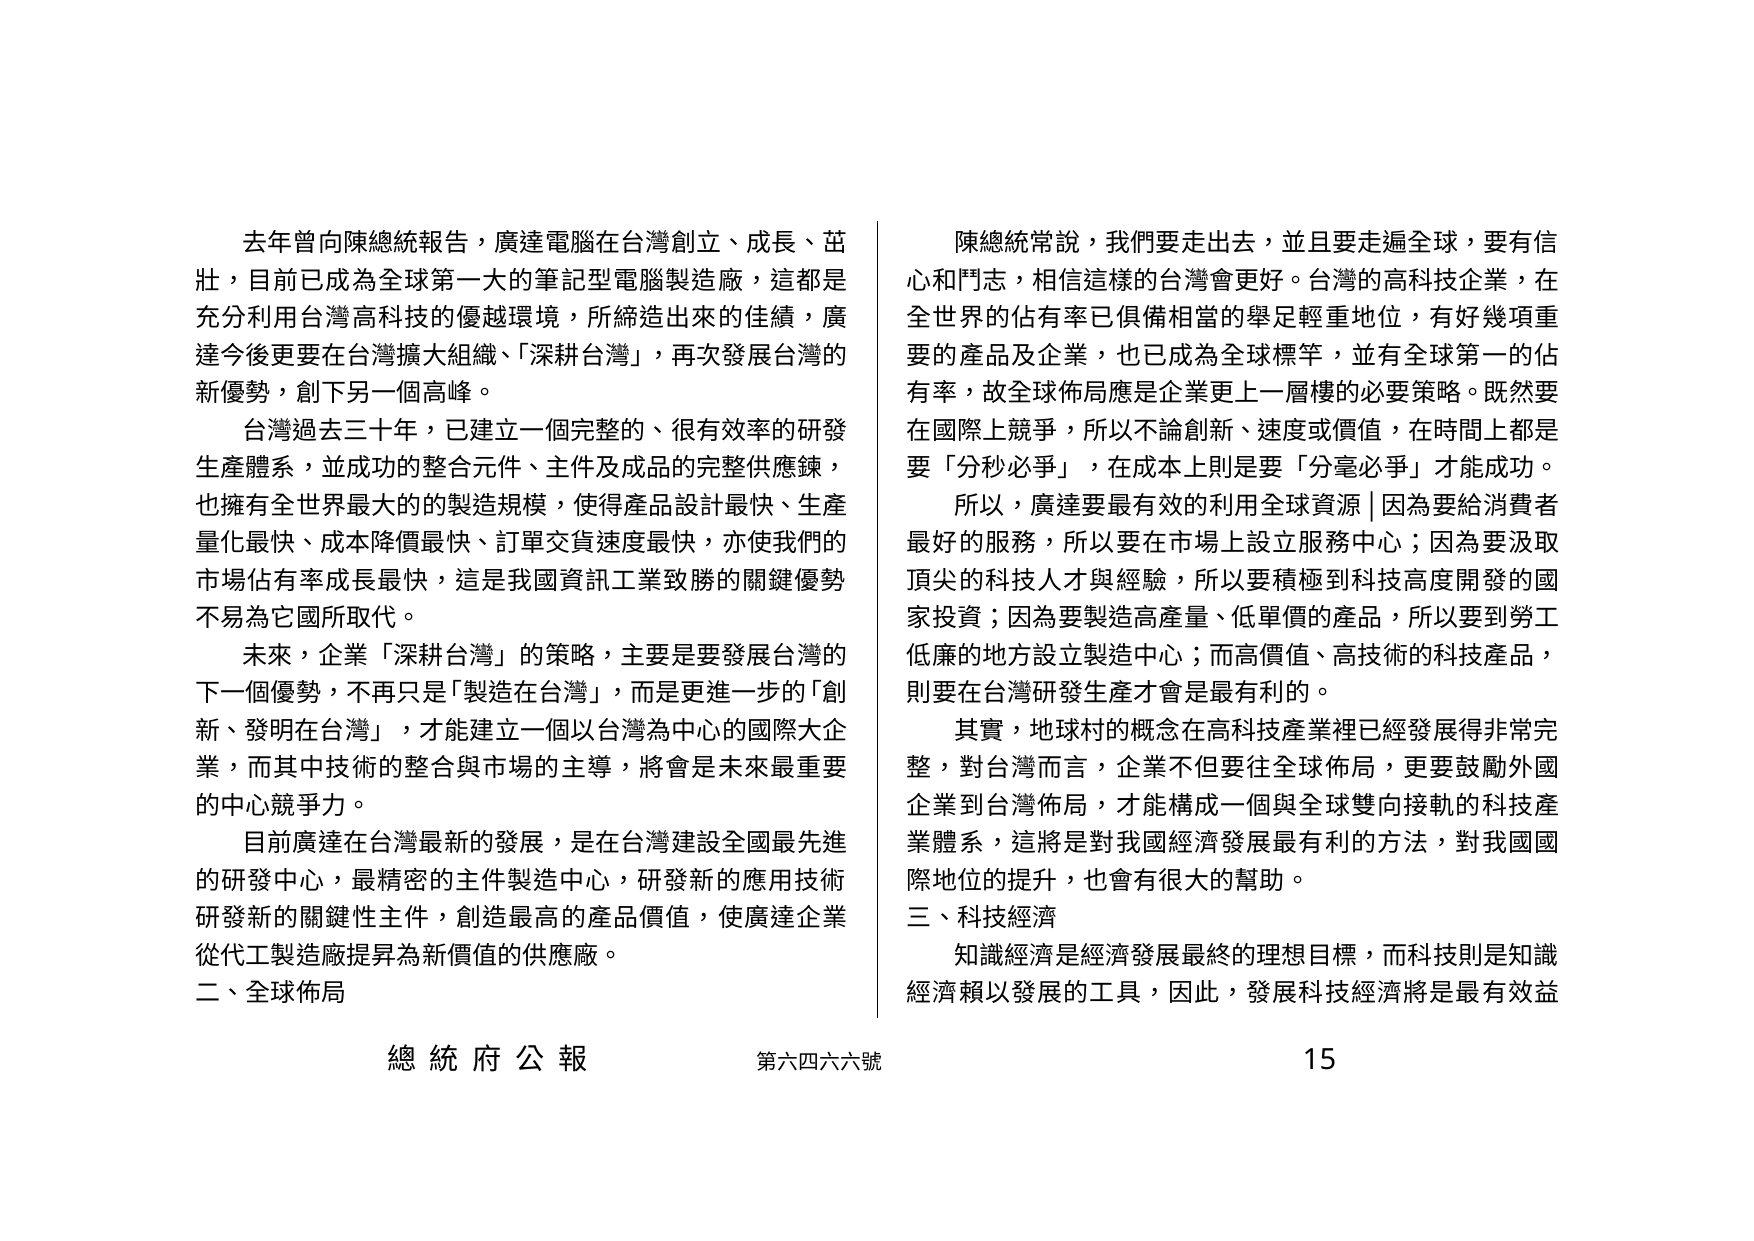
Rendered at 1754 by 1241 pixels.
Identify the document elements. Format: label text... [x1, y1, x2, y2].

text 未來，企業「深耕台灣」的策略，主要是要發展台灣的下一個優勢，不再只是「製造在台灣」，而是更進一步的「創新、發明在台灣」，才能建立一個以台灣為中心的國際大企業，而其中技術的整合與市場的主導，將會是未來最重要的中心競爭力。 [195, 634, 847, 822]
text 陳總統常說，我們要走出去，並且要走遍全球，要有信心和鬥志，相信這樣的台灣會更好。台灣的高科技企業，在全世界的佔有率已俱備相當的舉足輕重地位，有好幾項重要的產品及企業，也已成為全球標竿，並有全球第一的佔有率，故全球佈局應是企業更上一層樓的必要策略。既然要在國際上競爭，所以不論創新、速度或價值，在時間上都是要「分秒必爭」，在成本上則是要「分毫必爭」才能成功。 [907, 222, 1559, 484]
text 台灣過去三十年，已建立一個完整的、很有效率的研發生產體系，並成功的整合元件、主件及成品的完整供應鍊，也擁有全世界最大的的製造規模，使得產品設計最快、生產量化最快、成本降價最快、訂單交貨速度最快，亦使我們的市場佔有率成長最快，這是我國資訊工業致勝的關鍵優勢，不易為它國所取代。 [195, 409, 847, 634]
text 目前廣達在台灣最新的發展，是在台灣建設全國最先進的研發中心，最精密的主件製造中心，研發新的應用技術，研發新的關鍵性主件，創造最高的產品價值，使廣達企業從代工製造廠提昇為新價值的供應廠。 [195, 822, 847, 972]
text 三、科技經濟 [907, 897, 1559, 934]
text 其實，地球村的概念在高科技產業裡已經發展得非常完整，對台灣而言，企業不但要往全球佈局，更要鼓勵外國企業到台灣佈局，才能構成一個與全球雙向接軌的科技產業體系，這將是對我國經濟發展最有利的方法，對我國國際地位的提升，也會有很大的幫助。 [907, 709, 1559, 897]
text 去年曾向陳總統報告，廣達電腦在台灣創立、成長、茁壯，目前已成為全球第一大的筆記型電腦製造廠，這都是充分利用台灣高科技的優越環境，所締造出來的佳績，廣達今後更要在台灣擴大組織、「深耕台灣」，再次發展台灣的新優勢，創下另一個高峰。 [195, 222, 847, 409]
text 所以，廣達要最有效的利用全球資源│因為要給消費者最好的服務，所以要在市場上設立服務中心；因為要汲取頂尖的科技人才與經驗，所以要積極到科技高度開發的國家投資；因為要製造高產量、低單價的產品，所以要到勞工低廉的地方設立製造中心；而高價值、高技術的科技產品，則要在台灣研發生產才會是最有利的。 [907, 484, 1559, 709]
text 知識經濟是經濟發展最終的理想目標，而科技則是知識經濟賴以發展的工具，因此，發展科技經濟將是最有效益 [907, 934, 1559, 1009]
text 二、全球佈局 [195, 972, 847, 1009]
